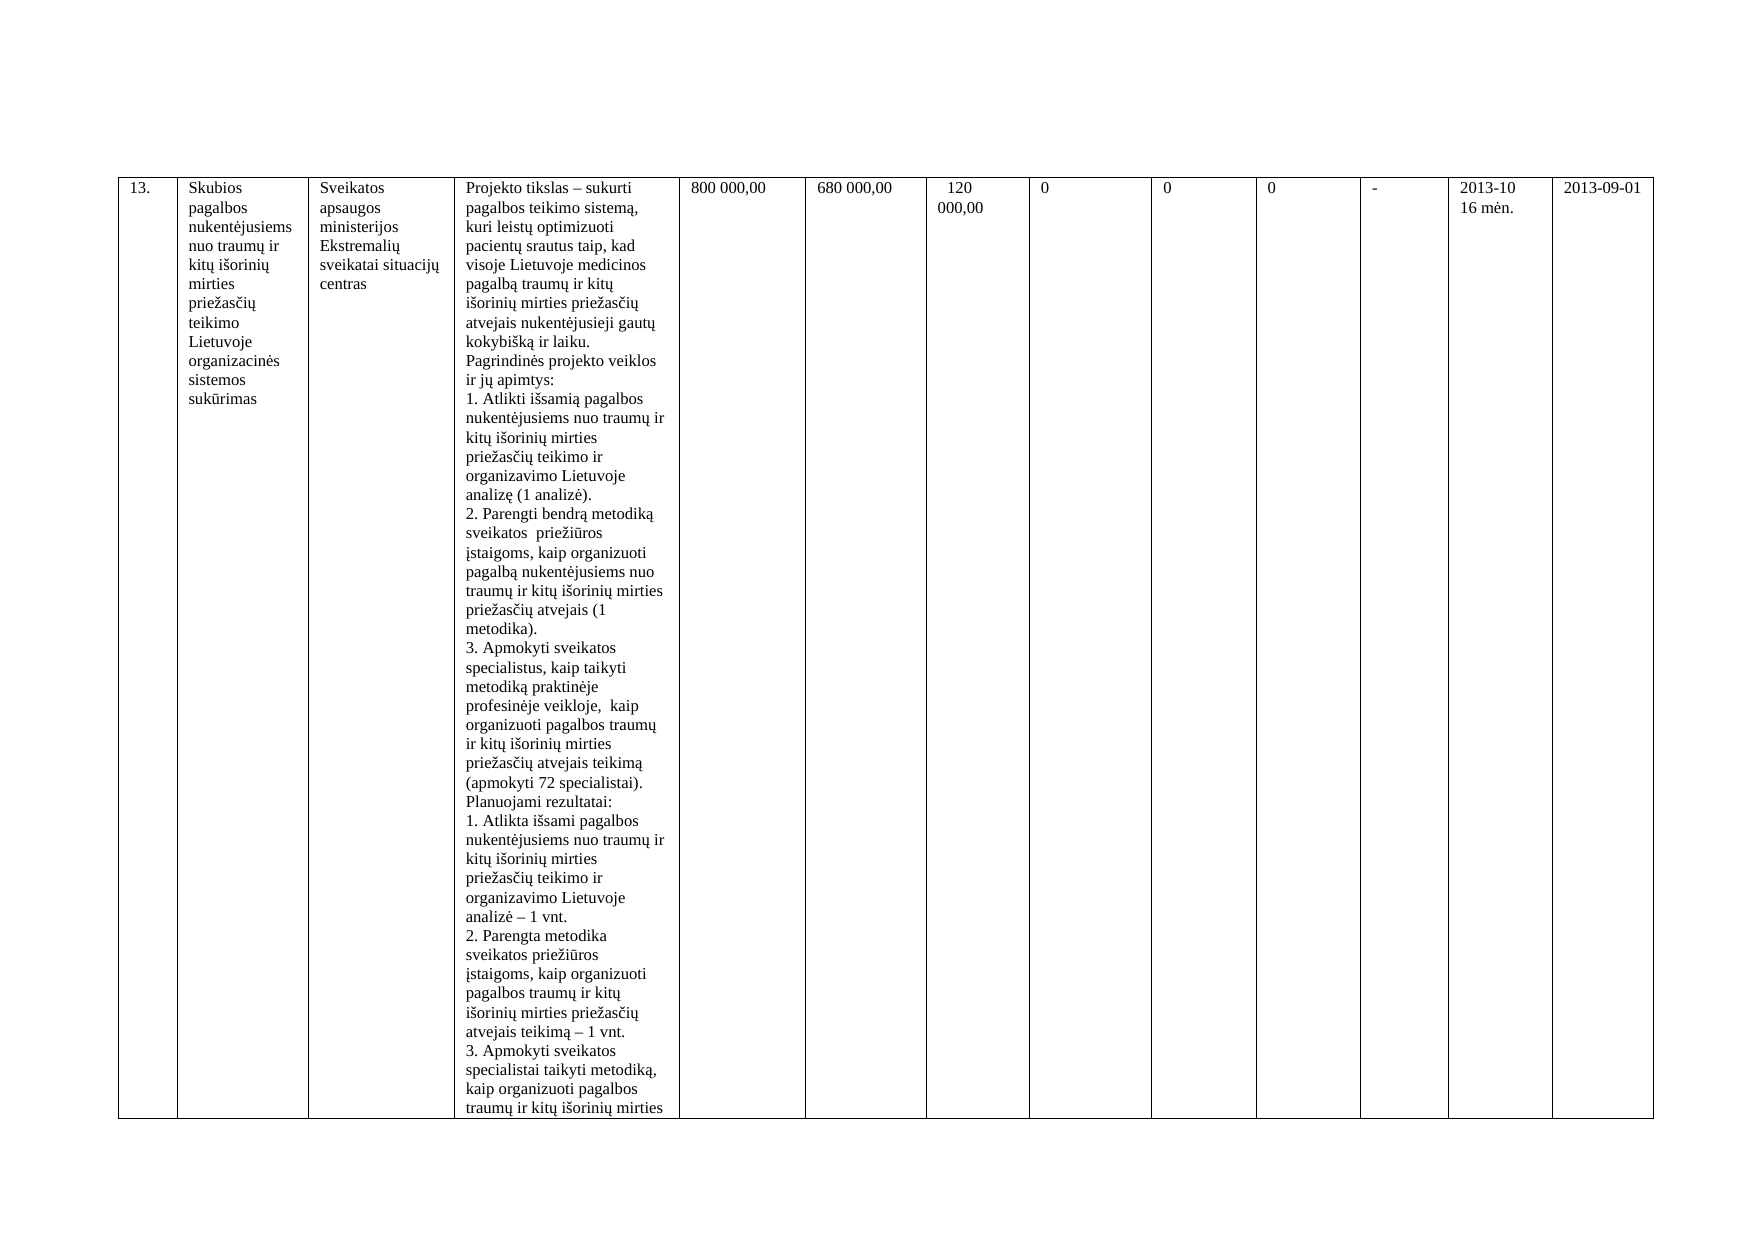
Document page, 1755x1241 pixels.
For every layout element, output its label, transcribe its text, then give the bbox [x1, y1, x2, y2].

table_header 800 000,00 [680, 178, 805, 1117]
table_header 120 000,00 [927, 178, 1029, 1117]
table_header Skubios pagalbos nukentėjusiems nuo traumų ir kitų išorinių mirties priežasčių teikimo Lietuvoje organizacinės sistemos sukūrimas [178, 178, 308, 1117]
table_header - [1361, 178, 1448, 1117]
table_header 0 [1257, 178, 1360, 1117]
table_header 0 [1030, 178, 1151, 1117]
table_header Projekto tikslas – sukurti pagalbos teikimo sistemą, kuri leistų optimizuoti pacientų srautus taip, kad visoje Lietuvoje medicinos pagalbą traumų ir kitų išorinių mirties priežasčių atvejais nukentėjusieji gautų kokybišką ir laiku. Pagrindinės projekto veiklos ir jų apimtys: 1. Atlikti išsamią pagalbos nukentėjusiems nuo traumų ir kitų išorinių mirties priežasčių teikimo ir organizavimo Lietuvoje analizę (1 analizė). 2. Parengti bendrą metodiką sveikatos priežiūros įstaigoms, kaip organizuoti pagalbą nukentėjusiems nuo traumų ir kitų išorinių mirties priežasčių atvejais (1 metodika). 3. Apmokyti sveikatos specialistus, kaip taikyti metodiką praktinėje profesinėje veikloje, kaip organizuoti pagalbos traumų ir kitų išorinių mirties priežasčių atvejais teikimą (apmokyti 72 specialistai). Planuojami rezultatai: 1. Atlikta išsami pagalbos nukentėjusiems nuo traumų ir kitų išorinių mirties priežasčių teikimo ir organizavimo Lietuvoje analizė – 1 vnt. 2. Parengta metodika sveikatos priežiūros įstaigoms, kaip organizuoti pagalbos traumų ir kitų išorinių mirties priežasčių atvejais teikimą – 1 vnt. 3. Apmokyti sveikatos specialistai taikyti metodiką, kaip organizuoti pagalbos traumų ir kitų išorinių mirties [455, 178, 679, 1117]
table_header 2013-09-01 [1553, 178, 1653, 1117]
table_header 0 [1152, 178, 1256, 1117]
table_header 2013-10 16 mėn. [1449, 178, 1552, 1117]
table_header Sveikatos apsaugos ministerijos Ekstremalių sveikatai situacijų centras [309, 178, 454, 1117]
table_header 680 000,00 [806, 178, 926, 1117]
table_header 13. [119, 178, 177, 1117]
